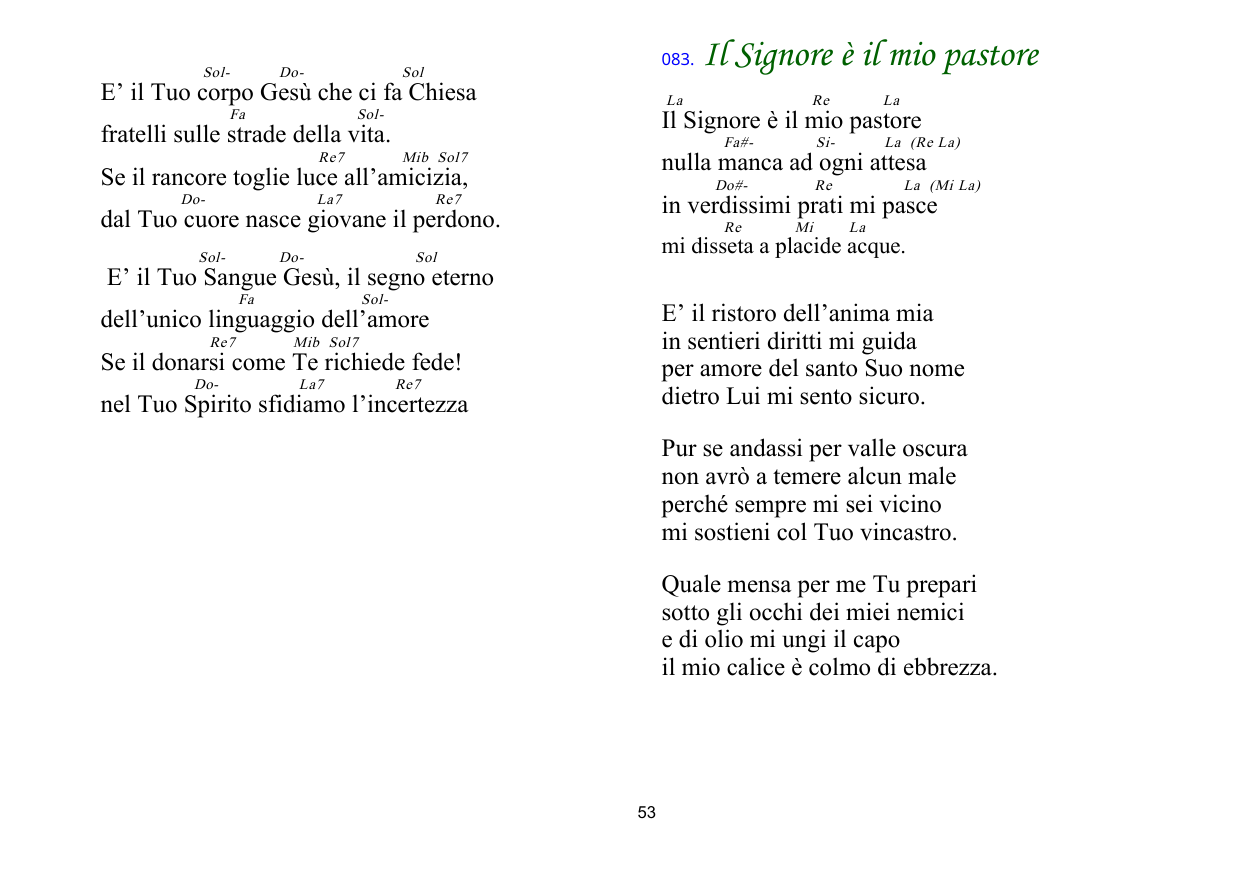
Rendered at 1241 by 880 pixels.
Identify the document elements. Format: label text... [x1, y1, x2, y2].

text in sentieri diritti mi guida [661, 327, 1195, 354]
text nulla manca ad ogni attesa [661, 148, 1195, 176]
text mi disseta a placide acque. [661, 233, 1195, 259]
text 083. Il Signore è il mio pastore [661, 35, 1195, 76]
text dal Tuo cuore nasce giovane il perdono. [100, 205, 632, 233]
text E’ il Tuo Sangue Gesù, il segno eterno [100, 263, 632, 290]
text Fa#- Si- La (Re La) [661, 134, 1195, 148]
text Do- La7 Re7 [100, 191, 632, 205]
text E’ il ristoro dell’anima mia [661, 299, 1195, 327]
text La Re La [661, 91, 1195, 106]
text Pur se andassi per valle oscura [661, 434, 1195, 462]
text Do- La7 Re7 [100, 375, 632, 390]
text dell’unico linguaggio dell’amore [100, 305, 632, 333]
text Sol- Do- Sol [100, 248, 632, 263]
text nel Tuo Spirito sfidiamo l’incertezza [100, 390, 634, 418]
text Re Mi La [661, 219, 1195, 233]
text Se il rancore toglie luce all’amicizia, [100, 163, 632, 191]
text il mio calice è colmo di ebbrezza. [661, 653, 1195, 681]
text mi sostieni col Tuo vincastro. [661, 518, 1195, 545]
text Sol- Do- Sol [100, 63, 632, 78]
text Il Signore è il mio pastore [661, 106, 1195, 134]
text non avrò a temere alcun male [661, 462, 1195, 490]
text Do#- Re La (Mi La) [661, 176, 1195, 191]
text in verdissimi prati mi pasce [661, 191, 1195, 219]
text Re7 Mib Sol7 [100, 333, 632, 348]
text perché sempre mi sei vicino [661, 490, 1195, 518]
text per amore del santo Suo nome [661, 354, 1195, 382]
text dietro Lui mi sento sicuro. [661, 382, 1195, 410]
text sotto gli occhi dei miei nemici [661, 598, 1195, 626]
text E’ il Tuo corpo Gesù che ci fa Chiesa [100, 78, 632, 106]
text Se il donarsi come Te richiede fede! [100, 348, 632, 375]
text Re7 Mib Sol7 [100, 148, 632, 163]
text fratelli sulle strade della vita. [100, 120, 632, 148]
text Fa Sol- [100, 290, 632, 305]
text e di olio mi ungi il capo [661, 626, 1195, 653]
text Fa Sol- [100, 106, 632, 120]
text Quale mensa per me Tu prepari [661, 570, 1195, 598]
